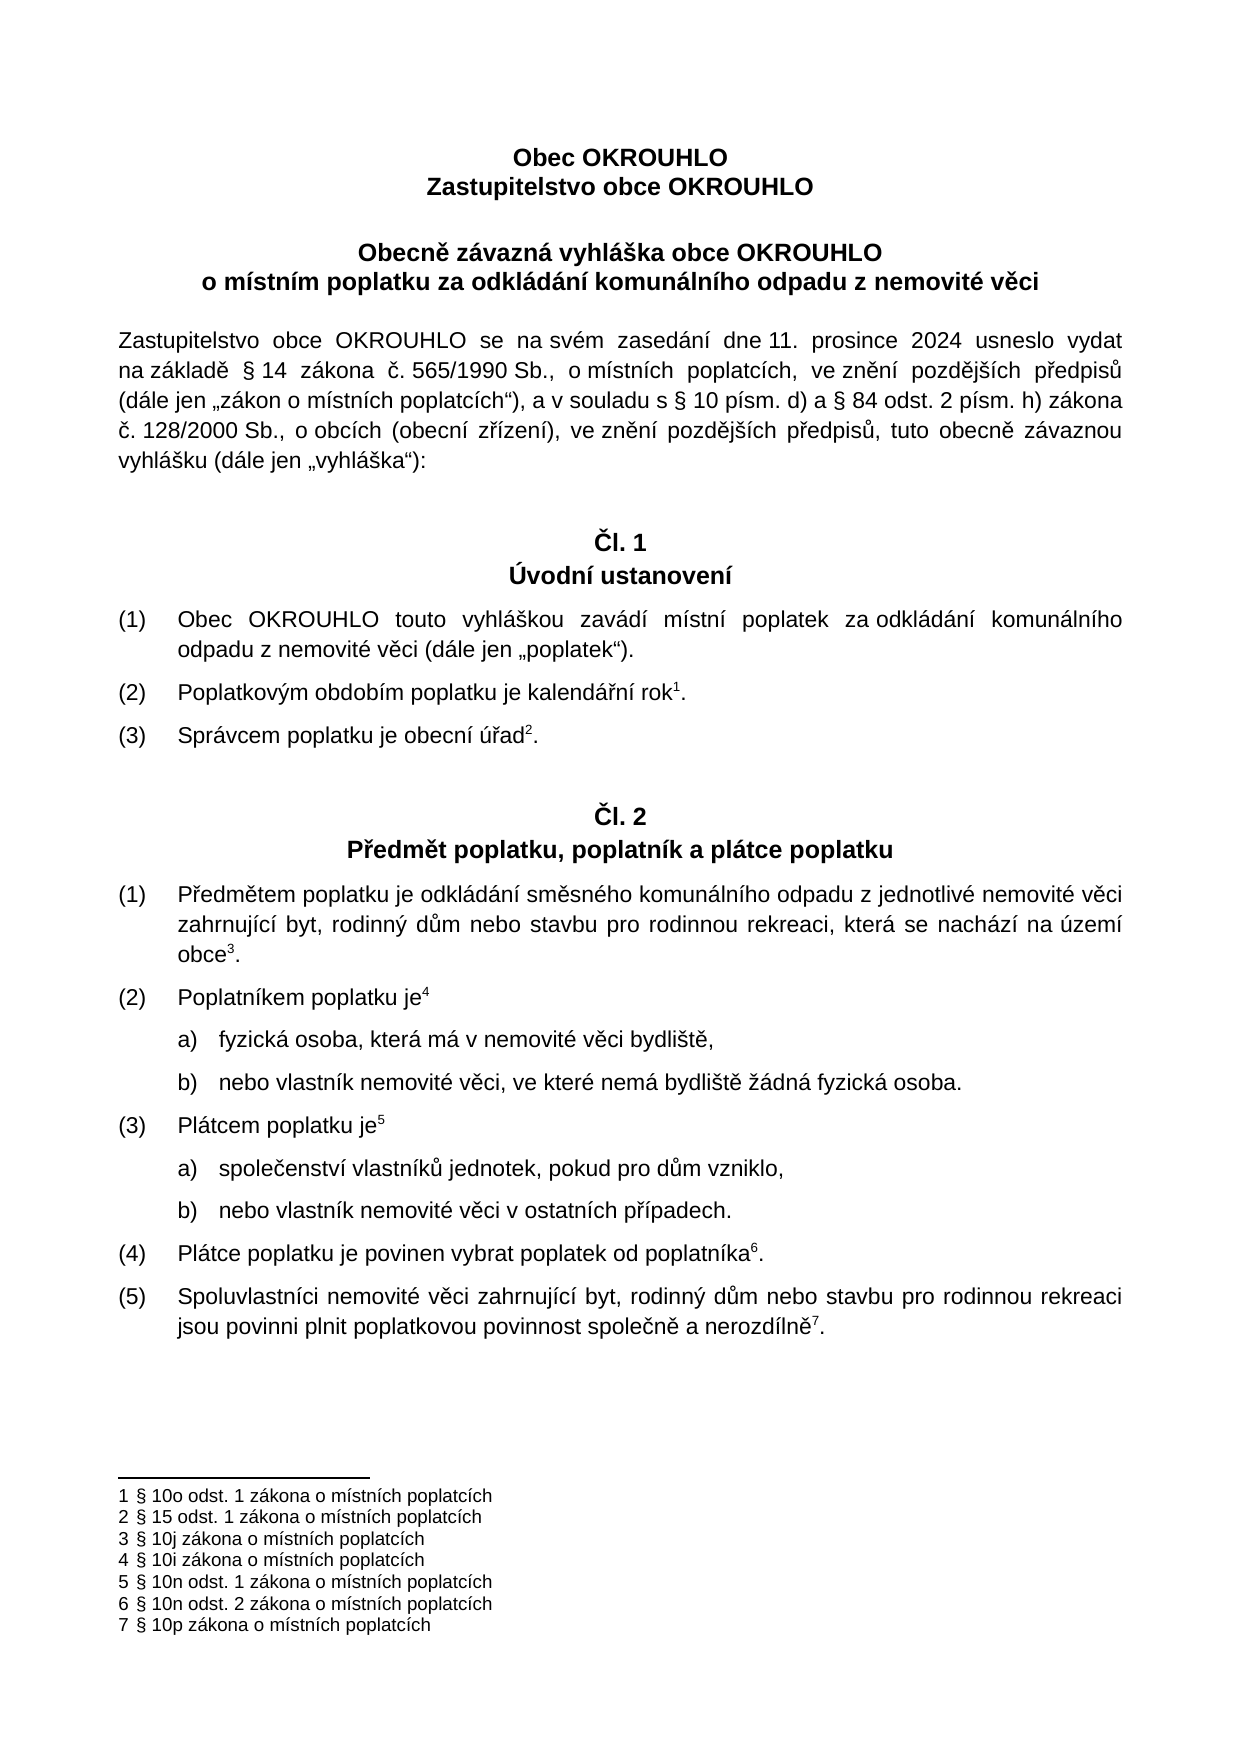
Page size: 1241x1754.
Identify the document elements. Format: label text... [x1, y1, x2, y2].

list společenství vlastníků jednotek, pokud pro dům vzniklo, [177, 1154, 1122, 1181]
list Předmětem poplatku je odkládání směsného komunálního odpadu z jednotlivé nemovité věci zahrnující byt, rodinný dům nebo stavbu pro rodinnou rekreaci, která se nachází na území obce. [118, 881, 1122, 967]
list Poplatkovým obdobím poplatku je kalendářní rok. [118, 679, 1122, 706]
list nebo vlastník nemovité věci, ve které nemá bydliště žádná fyzická osoba. [177, 1069, 1122, 1096]
list § 10o odst. 1 zákona o místních poplatcích [118, 1484, 1122, 1506]
list nebo vlastník nemovité věci v ostatních případech. [177, 1197, 1122, 1224]
subtitle Čl. 2 Předmět poplatku, poplatník a plátce poplatku [118, 802, 1122, 864]
title Obec OKROUHLO Zastupitelstvo obce OKROUHLO [118, 143, 1122, 201]
subtitle Čl. 1 Úvodní ustanovení [118, 528, 1122, 589]
list Poplatníkem poplatku je [118, 984, 1122, 1010]
list § 10i zákona o místních poplatcích [118, 1549, 1122, 1571]
list Správcem poplatku je obecní úřad. [118, 722, 1122, 748]
list § 10j zákona o místních poplatcích [118, 1528, 1122, 1549]
list § 10p zákona o místních poplatcích [118, 1614, 1122, 1635]
list Spoluvlastníci nemovité věci zahrnující byt, rodinný dům nebo stavbu pro rodinnou rekreaci jsou povinni plnit poplatkovou povinnost společně a nerozdílně. [118, 1283, 1122, 1339]
list Plátcem poplatku je [118, 1112, 1122, 1138]
list § 10n odst. 2 zákona o místních poplatcích [118, 1592, 1122, 1614]
subtitle Obecně závazná vyhláška obce OKROUHLO o místním poplatku za odkládání komunálního odpadu z nemovité věci [118, 238, 1122, 295]
list Obec OKROUHLO touto vyhláškou zavádí místní poplatek za odkládání komunálního odpadu z nemovité věci (dále jen „poplatek“). [118, 606, 1122, 663]
list fyzická osoba, která má v nemovité věci bydliště, [177, 1026, 1122, 1053]
text Zastupitelstvo obce OKROUHLO se na svém zasedání dne 11. prosince 2024 usneslo vydat na základě § 14 zákona č. 565/1990 Sb., o místních poplatcích, ve znění pozdějších předpisů (dále jen „zákon o místních poplatcích“), a v souladu s § 10 písm. d) a § 84 odst. 2 písm. h) zákona č. 128/2000 Sb., o obcích (obecní zřízení), ve znění pozdějších předpisů, tuto obecně závaznou vyhlášku (dále jen „vyhláška“): [118, 327, 1122, 474]
list § 15 odst. 1 zákona o místních poplatcích [118, 1506, 1122, 1528]
list § 10n odst. 1 zákona o místních poplatcích [118, 1571, 1122, 1592]
list Plátce poplatku je povinen vybrat poplatek od poplatníka. [118, 1240, 1122, 1266]
